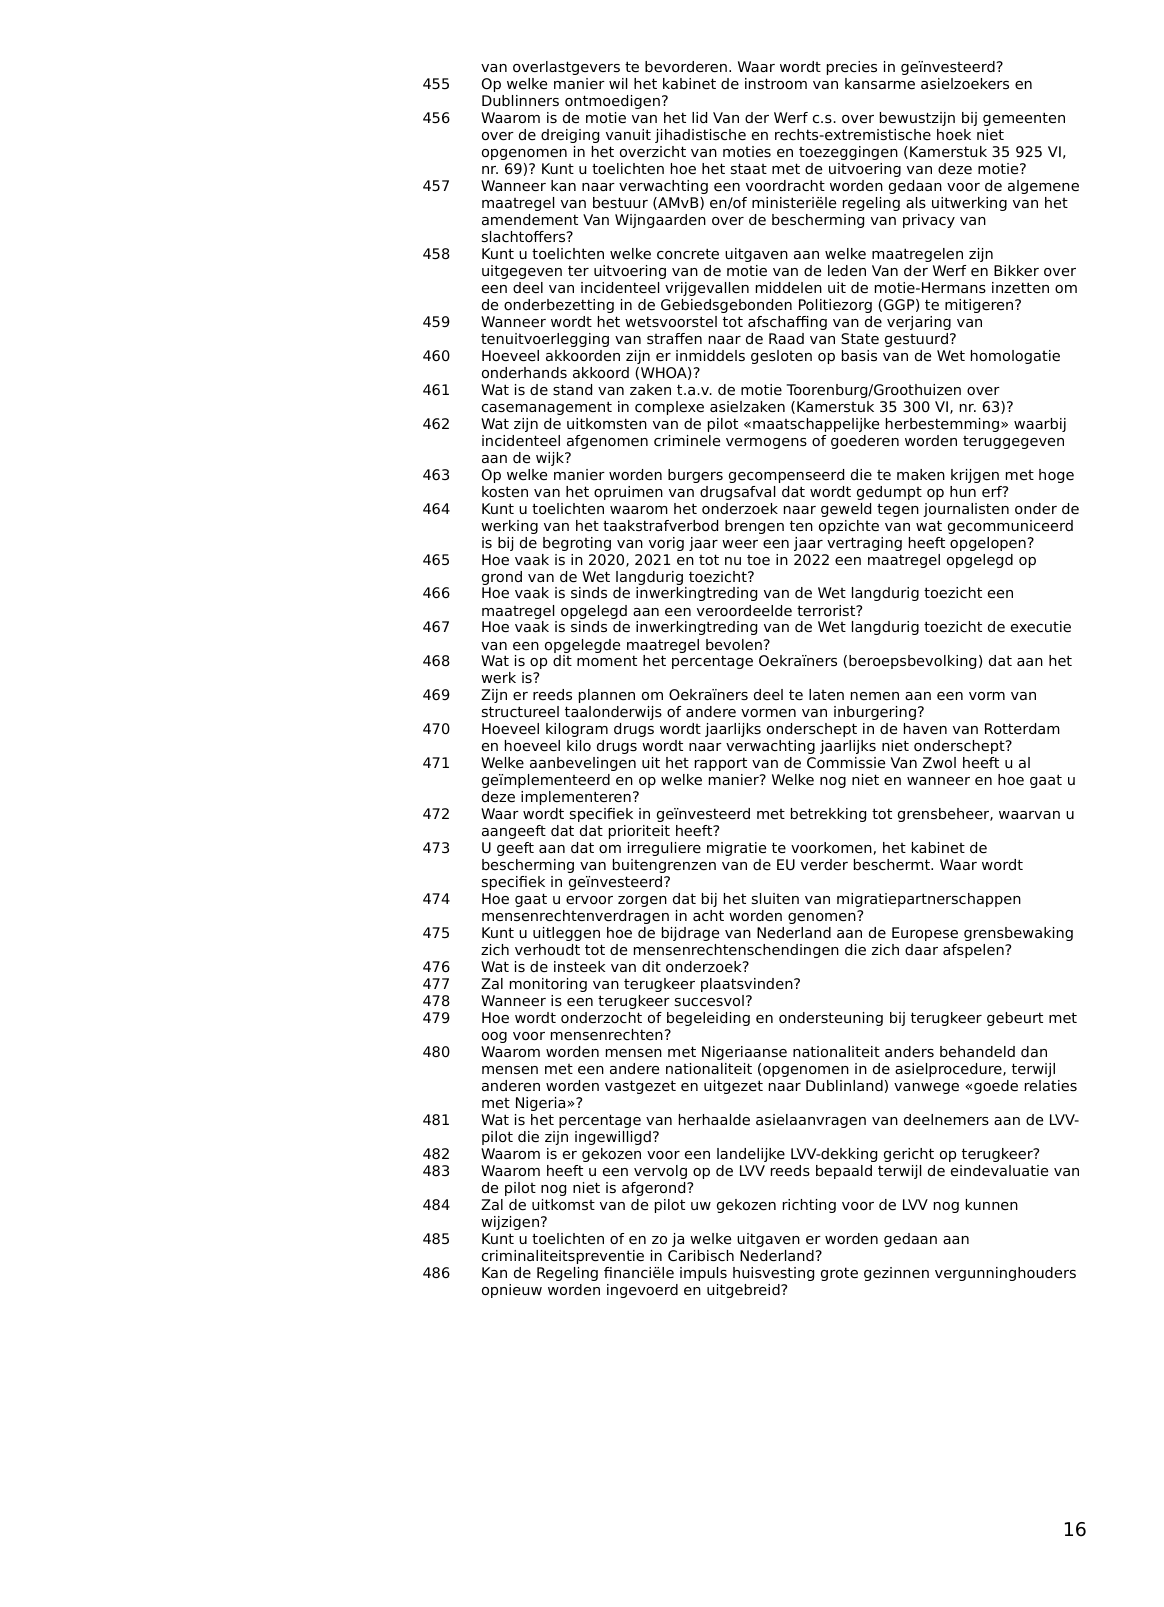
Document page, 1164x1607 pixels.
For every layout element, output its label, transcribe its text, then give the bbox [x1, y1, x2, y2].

table_cell Hoeveel akkoorden zijn er inmiddels gesloten op basis van de Wet homologatie onderhands akkoord (WHOA)? [475, 348, 1087, 382]
table_cell Kunt u toelichten waarom het onderzoek naar geweld tegen journalisten onder de werking van het taakstrafverbod brengen ten opzichte van wat gecommuniceerd is bij de begroting van vorig jaar weer een jaar vertraging heeft opgelopen? [475, 501, 1087, 551]
table_cell Welke aanbevelingen uit het rapport van de Commissie Van Zwol heeft u al geïmplementeerd en op welke manier? Welke nog niet en wanneer en hoe gaat u deze implementeren? [475, 755, 1087, 806]
table_cell 483 [422, 1163, 475, 1197]
table_cell 469 [422, 687, 475, 721]
table_cell 464 [422, 501, 475, 551]
table_cell Kunt u uitleggen hoe de bijdrage van Nederland aan de Europese grensbewaking zich verhoudt tot de mensenrechtenschendingen die zich daar afspelen? [475, 925, 1087, 959]
table_cell 462 [422, 416, 475, 467]
table_cell Wat is de insteek van dit onderzoek? [475, 959, 1087, 976]
table_cell 455 [422, 76, 475, 110]
table_cell U geeft aan dat om irreguliere migratie te voorkomen, het kabinet de bescherming van buitengrenzen van de EU verder beschermt. Waar wordt specifiek in geïnvesteerd? [475, 840, 1087, 891]
table_cell Wanneer kan naar verwachting een voordracht worden gedaan voor de algemene maatregel van bestuur (AMvB) en/of ministeriële regeling als uitwerking van het amendement Van Wijngaarden over de bescherming van privacy van slachtoffers? [475, 178, 1087, 246]
table_cell 460 [422, 348, 475, 382]
table_cell 486 [422, 1265, 475, 1298]
table_cell Kan de Regeling financiële impuls huisvesting grote gezinnen vergunninghouders opnieuw worden ingevoerd en uitgebreid? [475, 1265, 1087, 1298]
table_cell Kunt u toelichten of en zo ja welke uitgaven er worden gedaan aan criminaliteitspreventie in Caribisch Nederland? [475, 1231, 1087, 1264]
table_cell Hoe vaak is sinds de inwerkingtreding van de Wet langdurig toezicht de executie van een opgelegde maatregel bevolen? [475, 619, 1087, 653]
table_cell 472 [422, 806, 475, 840]
table_cell van overlastgevers te bevorderen. Waar wordt precies in geïnvesteerd? [475, 59, 1087, 76]
table_cell Kunt u toelichten welke concrete uitgaven aan welke maatregelen zijn uitgegeven ter uitvoering van de motie van de leden Van der Werf en Bikker over een deel van incidenteel vrijgevallen middelen uit de motie-Hermans inzetten om de onderbezetting in de Gebiedsgebonden Politiezorg (GGP) te mitigeren? [475, 246, 1087, 314]
table_cell 456 [422, 110, 475, 178]
table_cell 461 [422, 382, 475, 416]
table_cell 471 [422, 755, 475, 806]
table_cell 457 [422, 178, 475, 246]
table_cell 478 [422, 993, 475, 1010]
table_cell Hoeveel kilogram drugs wordt jaarlijks onderschept in de haven van Rotterdam en hoeveel kilo drugs wordt naar verwachting jaarlijks niet onderschept? [475, 721, 1087, 755]
table_cell 468 [422, 653, 475, 687]
table_cell Wat is het percentage van herhaalde asielaanvragen van deelnemers aan de LVV-pilot die zijn ingewilligd? [475, 1112, 1087, 1146]
table_cell 470 [422, 721, 475, 755]
table_cell 458 [422, 246, 475, 314]
table_cell Hoe wordt onderzocht of begeleiding en ondersteuning bij terugkeer gebeurt met oog voor mensenrechten? [475, 1010, 1087, 1044]
table_cell Op welke manier wil het kabinet de instroom van kansarme asielzoekers en Dublinners ontmoedigen? [475, 76, 1087, 110]
table_cell 480 [422, 1044, 475, 1112]
table_cell Waar wordt specifiek in geïnvesteerd met betrekking tot grensbeheer, waarvan u aangeeft dat dat prioriteit heeft? [475, 806, 1087, 840]
table_cell 473 [422, 840, 475, 891]
table_cell Hoe vaak is in 2020, 2021 en tot nu toe in 2022 een maatregel opgelegd op grond van de Wet langdurig toezicht? [475, 551, 1087, 585]
table_cell 475 [422, 925, 475, 959]
table_cell Zal de uitkomst van de pilot uw gekozen richting voor de LVV nog kunnen wijzigen? [475, 1197, 1087, 1231]
table_cell 476 [422, 959, 475, 976]
table_cell Waarom worden mensen met Nigeriaanse nationaliteit anders behandeld dan mensen met een andere nationaliteit (opgenomen in de asielprocedure, terwijl anderen worden vastgezet en uitgezet naar Dublinland) vanwege «goede relaties met Nigeria»? [475, 1044, 1087, 1112]
table_cell Wat zijn de uitkomsten van de pilot «maatschappelijke herbestemming» waarbij incidenteel afgenomen criminele vermogens of goederen worden teruggegeven aan de wijk? [475, 416, 1087, 467]
table_cell 474 [422, 891, 475, 925]
table_cell 482 [422, 1146, 475, 1163]
table_cell Op welke manier worden burgers gecompenseerd die te maken krijgen met hoge kosten van het opruimen van drugsafval dat wordt gedumpt op hun erf? [475, 467, 1087, 501]
table_cell 466 [422, 585, 475, 619]
table_cell [422, 59, 475, 76]
table_cell Wat is op dit moment het percentage Oekraïners (beroepsbevolking) dat aan het werk is? [475, 653, 1087, 687]
table_cell Zal monitoring van terugkeer plaatsvinden? [475, 976, 1087, 993]
table_cell 477 [422, 976, 475, 993]
table_cell Wanneer is een terugkeer succesvol? [475, 993, 1087, 1010]
table_cell Hoe gaat u ervoor zorgen dat bij het sluiten van migratiepartnerschappen mensenrechtenverdragen in acht worden genomen? [475, 891, 1087, 925]
table_cell 465 [422, 551, 475, 585]
table_cell 485 [422, 1231, 475, 1264]
table_cell 463 [422, 467, 475, 501]
table_cell Waarom heeft u een vervolg op de LVV reeds bepaald terwijl de eindevaluatie van de pilot nog niet is afgerond? [475, 1163, 1087, 1197]
table_cell Hoe vaak is sinds de inwerkingtreding van de Wet langdurig toezicht een maatregel opgelegd aan een veroordeelde terrorist? [475, 585, 1087, 619]
table_cell 467 [422, 619, 475, 653]
table_cell Waarom is de motie van het lid Van der Werf c.s. over bewustzijn bij gemeenten over de dreiging vanuit jihadistische en rechts-extremistische hoek niet opgenomen in het overzicht van moties en toezeggingen (Kamerstuk 35 925 VI, nr. 69)? Kunt u toelichten hoe het staat met de uitvoering van deze motie? [475, 110, 1087, 178]
table_cell Wanneer wordt het wetsvoorstel tot afschaffing van de verjaring van tenuitvoerlegging van straffen naar de Raad van State gestuurd? [475, 314, 1087, 348]
table_cell 481 [422, 1112, 475, 1146]
table_cell Wat is de stand van zaken t.a.v. de motie Toorenburg/Groothuizen over casemanagement in complexe asielzaken (Kamerstuk 35 300 VI, nr. 63)? [475, 382, 1087, 416]
table_cell 484 [422, 1197, 475, 1231]
table_cell 479 [422, 1010, 475, 1044]
table_cell Zijn er reeds plannen om Oekraïners deel te laten nemen aan een vorm van structureel taalonderwijs of andere vormen van inburgering? [475, 687, 1087, 721]
table_cell Waarom is er gekozen voor een landelijke LVV-dekking gericht op terugkeer? [475, 1146, 1087, 1163]
table_cell 459 [422, 314, 475, 348]
